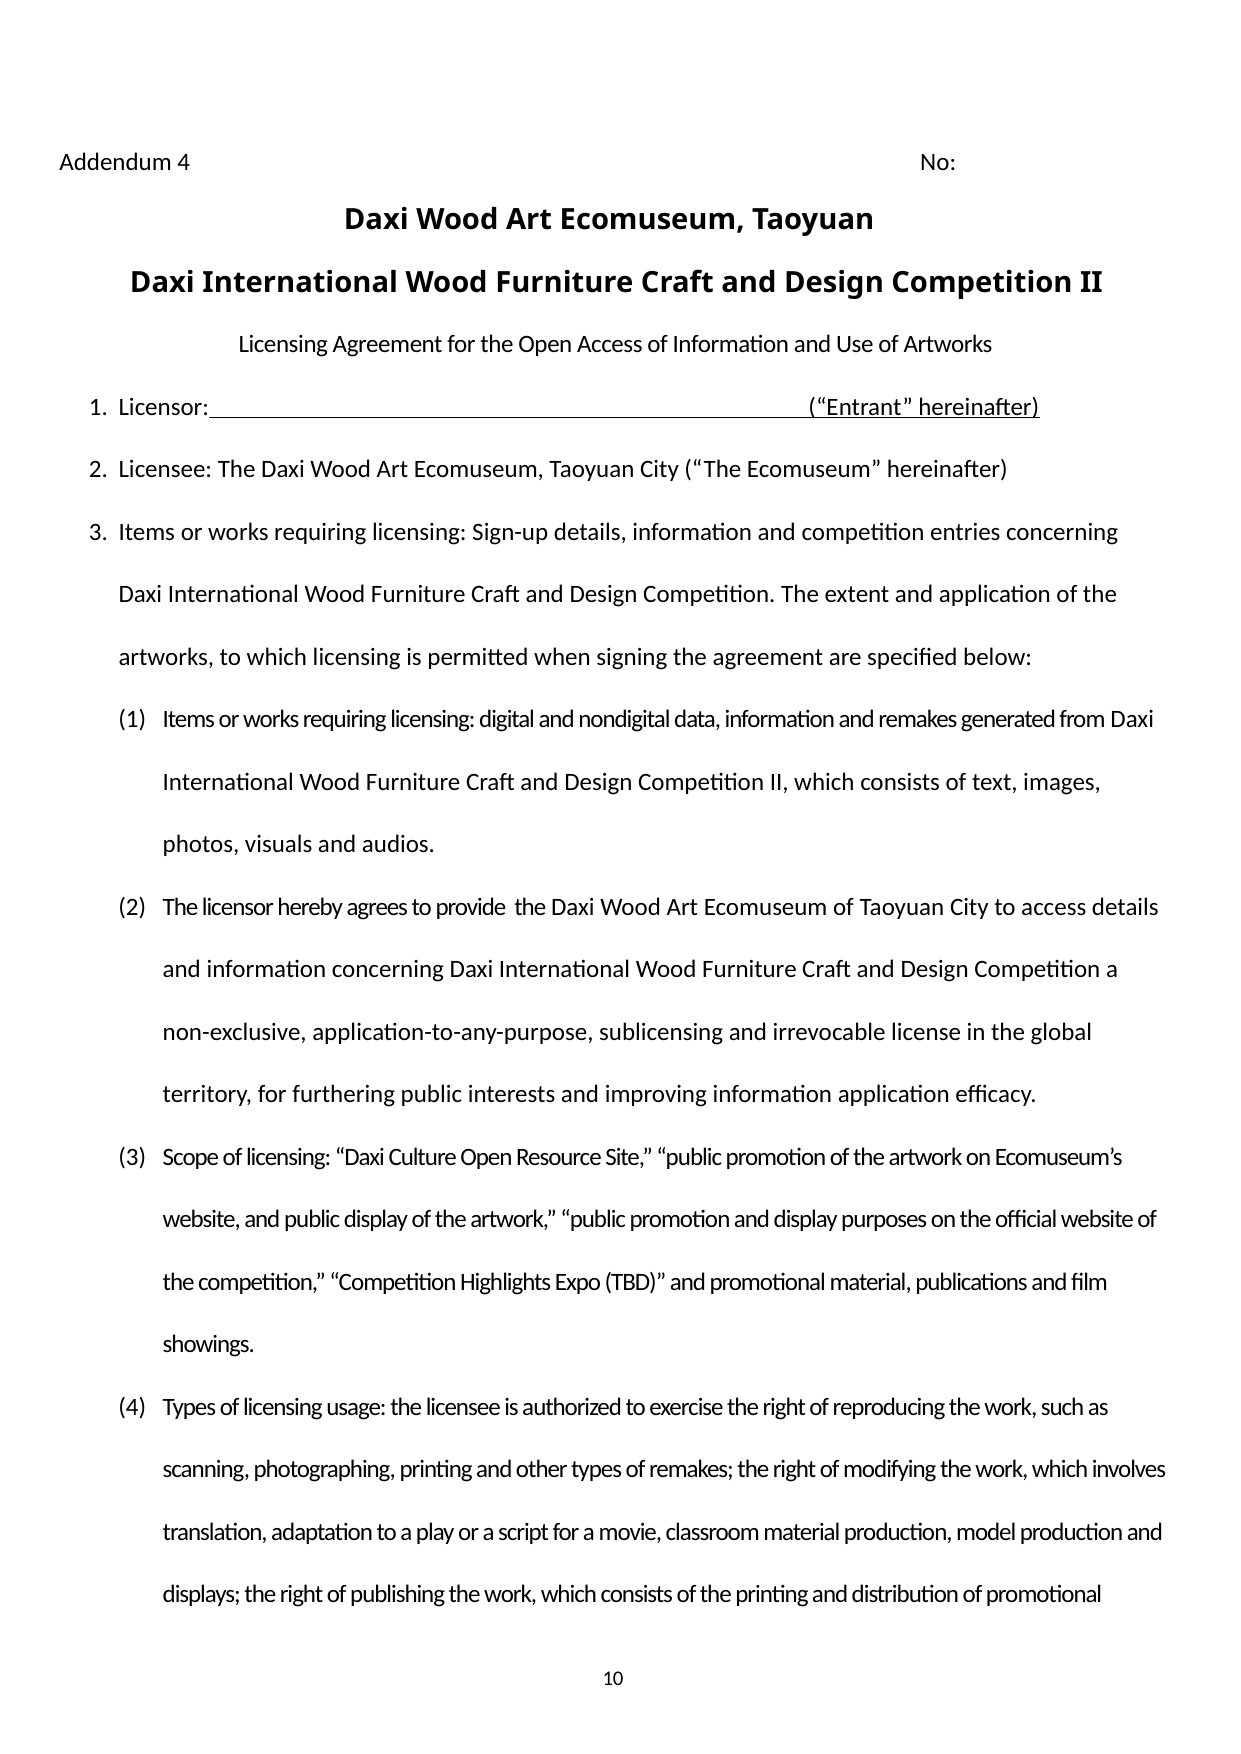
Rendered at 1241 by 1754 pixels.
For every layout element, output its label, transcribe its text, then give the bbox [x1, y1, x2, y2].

list Licensee: The Daxi Wood Art Ecomuseum, Taoyuan City (“The Ecomuseum” hereinafter) [89, 427, 1167, 489]
list Items or works requiring licensing: Sign-up details, information and competition entries concerning Daxi International Wood Furniture Craft and Design Competition. The extent and application of the artworks, to which licensing is permitted when signing the agreement are specified below: [89, 489, 1167, 677]
text Daxi Wood Art Ecomuseum, Taoyuan [59, 177, 1167, 239]
list Licensor: (“Entrant” hereinafter) [89, 364, 1167, 427]
list Scope of licensing: “Daxi Culture Open Resource Site,” “public promotion of the artwork on Ecomuseum’s website, and public display of the artwork,” “public promotion and display purposes on the official website of the competition,” “Competition Highlights Expo (TBD)” and promotional material, publications and film showings. [118, 1114, 1167, 1364]
text Addendum 4 No: [59, 146, 1167, 177]
text Licensing Agreement for the Open Access of Information and Use of Artworks [59, 302, 1167, 364]
list The licensor hereby agrees to provide the Daxi Wood Art Ecomuseum of Taoyuan City to access details and information concerning Daxi International Wood Furniture Craft and Design Competition a non-exclusive, application-to-any-purpose, sublicensing and irrevocable license in the global territory, for furthering public interests and improving information application efficacy. [118, 864, 1167, 1114]
list Items or works requiring licensing: digital and nondigital data, information and remakes generated from Daxi International Wood Furniture Craft and Design Competition II, which consists of text, images, photos, visuals and audios. [118, 677, 1167, 864]
text Daxi International Wood Furniture Craft and Design Competition II [59, 239, 1167, 302]
list Types of licensing usage: the licensee is authorized to exercise the right of reproducing the work, such as scanning, photographing, printing and other types of remakes; the right of modifying the work, which involves translation, adaptation to a play or a script for a movie, classroom material production, model production and displays; the right of publishing the work, which consists of the printing and distribution of promotional [118, 1364, 1167, 1614]
